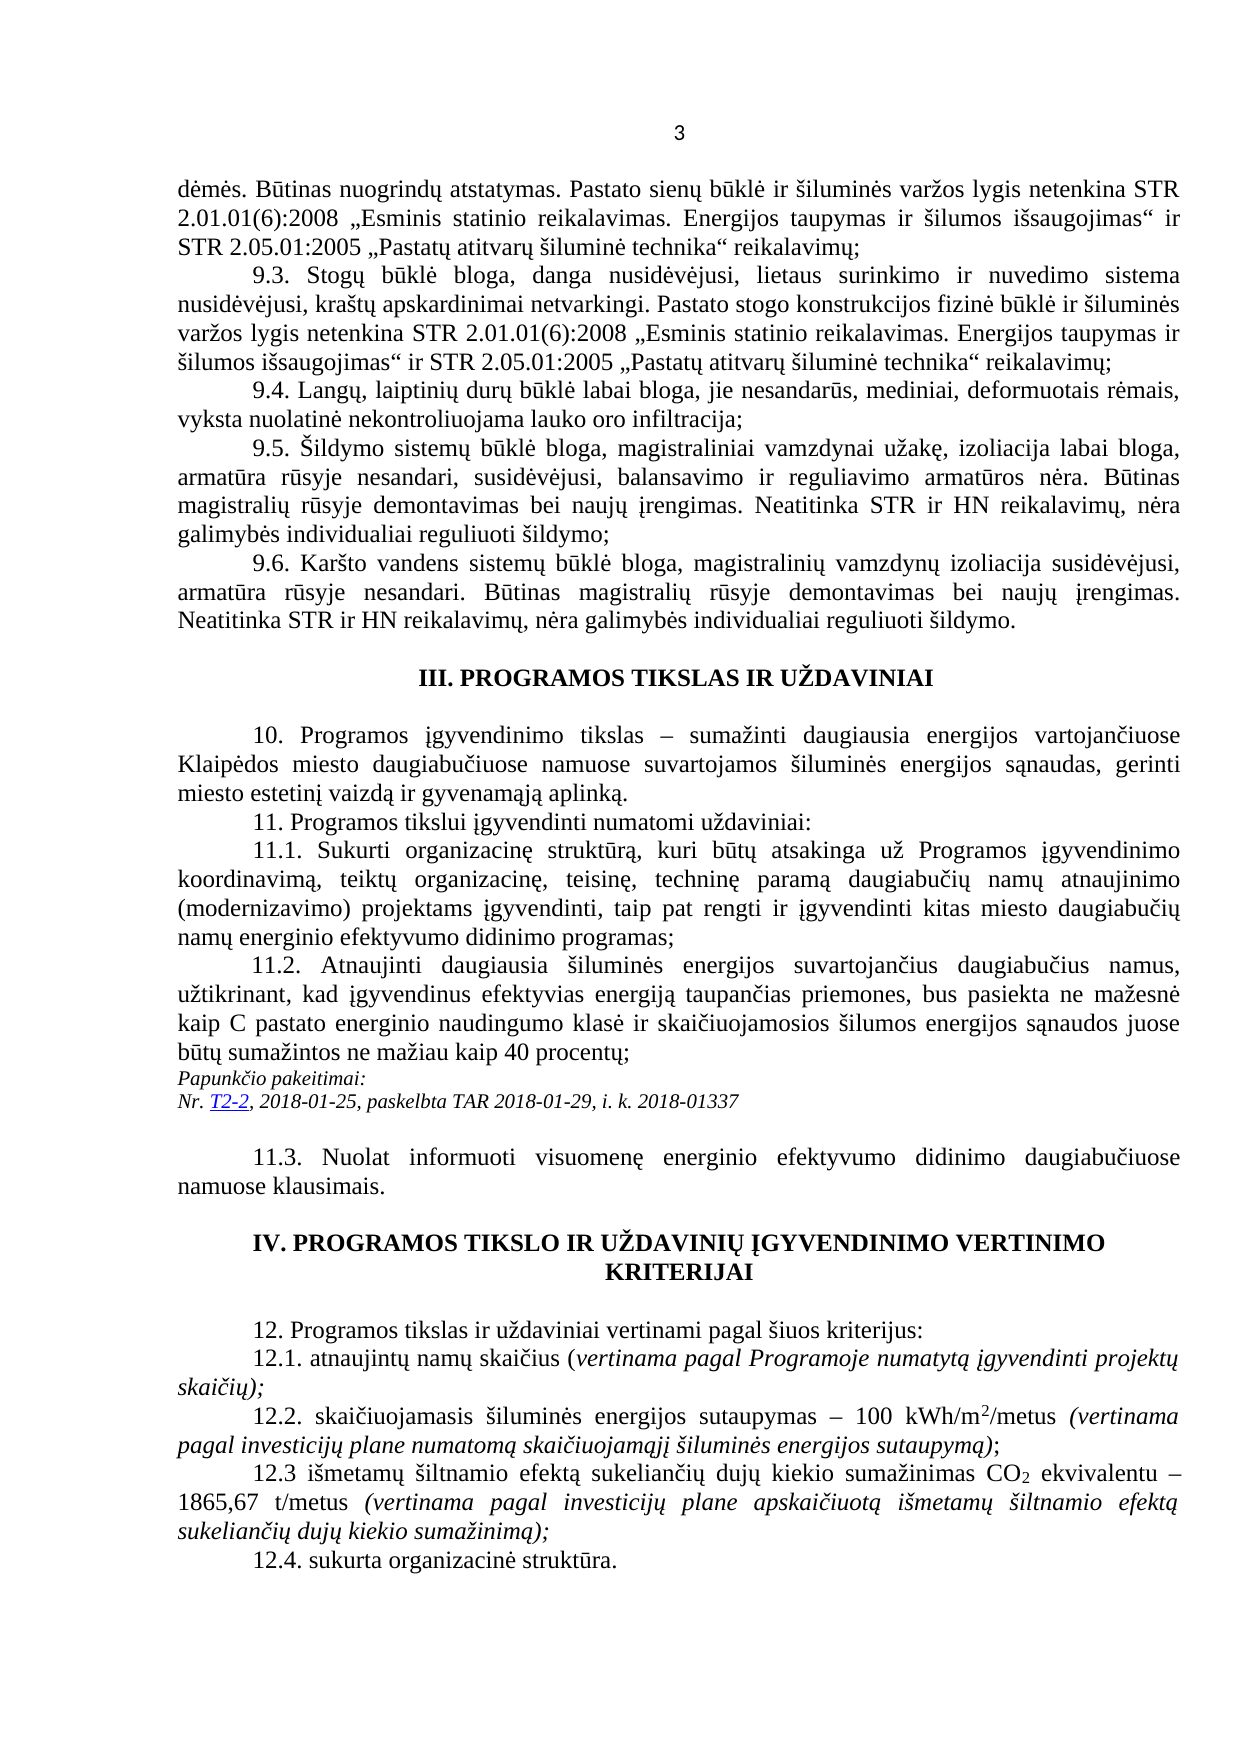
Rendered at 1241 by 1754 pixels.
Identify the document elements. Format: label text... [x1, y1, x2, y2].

text dėmės. Būtinas nuogrindų atstatymas. Pastato sienų būklė ir šiluminės varžos lygis netenkina STR 2.01.01(6):2008 „Esminis statinio reikalavimas. Energijos taupymas ir šilumos išsaugojimas“ ir STR 2.05.01:2005 „Pastatų atitvarų šiluminė technika“ reikalavimų; [177, 174, 1181, 260]
text 9.5. Šildymo sistemų būklė bloga, magistraliniai vamzdynai užakę, izoliacija labai bloga, armatūra rūsyje nesandari, susidėvėjusi, balansavimo ir reguliavimo armatūros nėra. Būtinas magistralių rūsyje demontavimas bei naujų įrengimas. Neatitinka STR ir HN reikalavimų, nėra galimybės individualiai reguliuoti šildymo; [177, 433, 1181, 548]
text III. PROGRAMOS TIKSLAS IR UŽDAVINIAI [177, 663, 1181, 692]
text Nr. T2-2, 2018-01-25, paskelbta TAR 2018-01-29, i. k. 2018-01337 [177, 1089, 1181, 1113]
text 12.2. skaičiuojamasis šiluminės energijos sutaupymas – 100 kWh/m2/metus (vertinama pagal investicijų plane numatomą skaičiuojamąjį šiluminės energijos sutaupymą); [177, 1401, 1181, 1458]
text 12.1. atnaujintų namų skaičius (vertinama pagal Programoje numatytą įgyvendinti projektų skaičių); [177, 1343, 1181, 1401]
text 11. Programos tikslui įgyvendinti numatomi uždaviniai: [177, 807, 1181, 835]
text 9.3. Stogų būklė bloga, danga nusidėvėjusi, lietaus surinkimo ir nuvedimo sistema nusidėvėjusi, kraštų apskardinimai netvarkingi. Pastato stogo konstrukcijos fizinė būklė ir šiluminės varžos lygis netenkina STR 2.01.01(6):2008 „Esminis statinio reikalavimas. Energijos taupymas ir šilumos išsaugojimas“ ir STR 2.05.01:2005 „Pastatų atitvarų šiluminė technika“ reikalavimų; [177, 260, 1181, 375]
text 10. Programos įgyvendinimo tikslas – sumažinti daugiausia energijos vartojančiuose Klaipėdos miesto daugiabučiuose namuose suvartojamos šiluminės energijos sąnaudas, gerinti miesto estetinį vaizdą ir gyvenamąją aplinką. [177, 720, 1181, 807]
text 9.4. Langų, laiptinių durų būklė labai bloga, jie nesandarūs, mediniai, deformuotais rėmais, vyksta nuolatinė nekontroliuojama lauko oro infiltracija; [177, 375, 1181, 433]
text IV. PROGRAMOS TIKSLO IR UŽDAVINIŲ ĮGYVENDINIMO VERTINIMO KRITERIJAI [177, 1228, 1181, 1286]
text 9.6. Karšto vandens sistemų būklė bloga, magistralinių vamzdynų izoliacija susidėvėjusi, armatūra rūsyje nesandari. Būtinas magistralių rūsyje demontavimas bei naujų įrengimas. Neatitinka STR ir HN reikalavimų, nėra galimybės individualiai reguliuoti šildymo. [177, 548, 1181, 634]
text 12.4. sukurta organizacinė struktūra. [177, 1545, 1181, 1573]
text Papunkčio pakeitimai: [177, 1065, 1181, 1089]
text 11.3. Nuolat informuoti visuomenę energinio efektyvumo didinimo daugiabučiuose namuose klausimais. [177, 1142, 1181, 1200]
text 11.2. Atnaujinti daugiausia šiluminės energijos suvartojančius daugiabučius namus, užtikrinant, kad įgyvendinus efektyvias energiją taupančias priemones, bus pasiekta ne mažesnė kaip C pastato energinio naudingumo klasė ir skaičiuojamosios šilumos energijos sąnaudos juose būtų sumažintos ne mažiau kaip 40 procentų; [177, 950, 1181, 1065]
text 11.1. Sukurti organizacinę struktūrą, kuri būtų atsakinga už Programos įgyvendinimo koordinavimą, teiktų organizacinę, teisinę, techninę paramą daugiabučių namų atnaujinimo (modernizavimo) projektams įgyvendinti, taip pat rengti ir įgyvendinti kitas miesto daugiabučių namų energinio efektyvumo didinimo programas; [177, 835, 1181, 950]
text 12.3 išmetamų šiltnamio efektą sukeliančių dujų kiekio sumažinimas CO2 ekvivalentu – 1865,67 t/metus (vertinama pagal investicijų plane apskaičiuotą išmetamų šiltnamio efektą sukeliančių dujų kiekio sumažinimą); [177, 1458, 1181, 1545]
text 12. Programos tikslas ir uždaviniai vertinami pagal šiuos kriterijus: [177, 1315, 1181, 1343]
